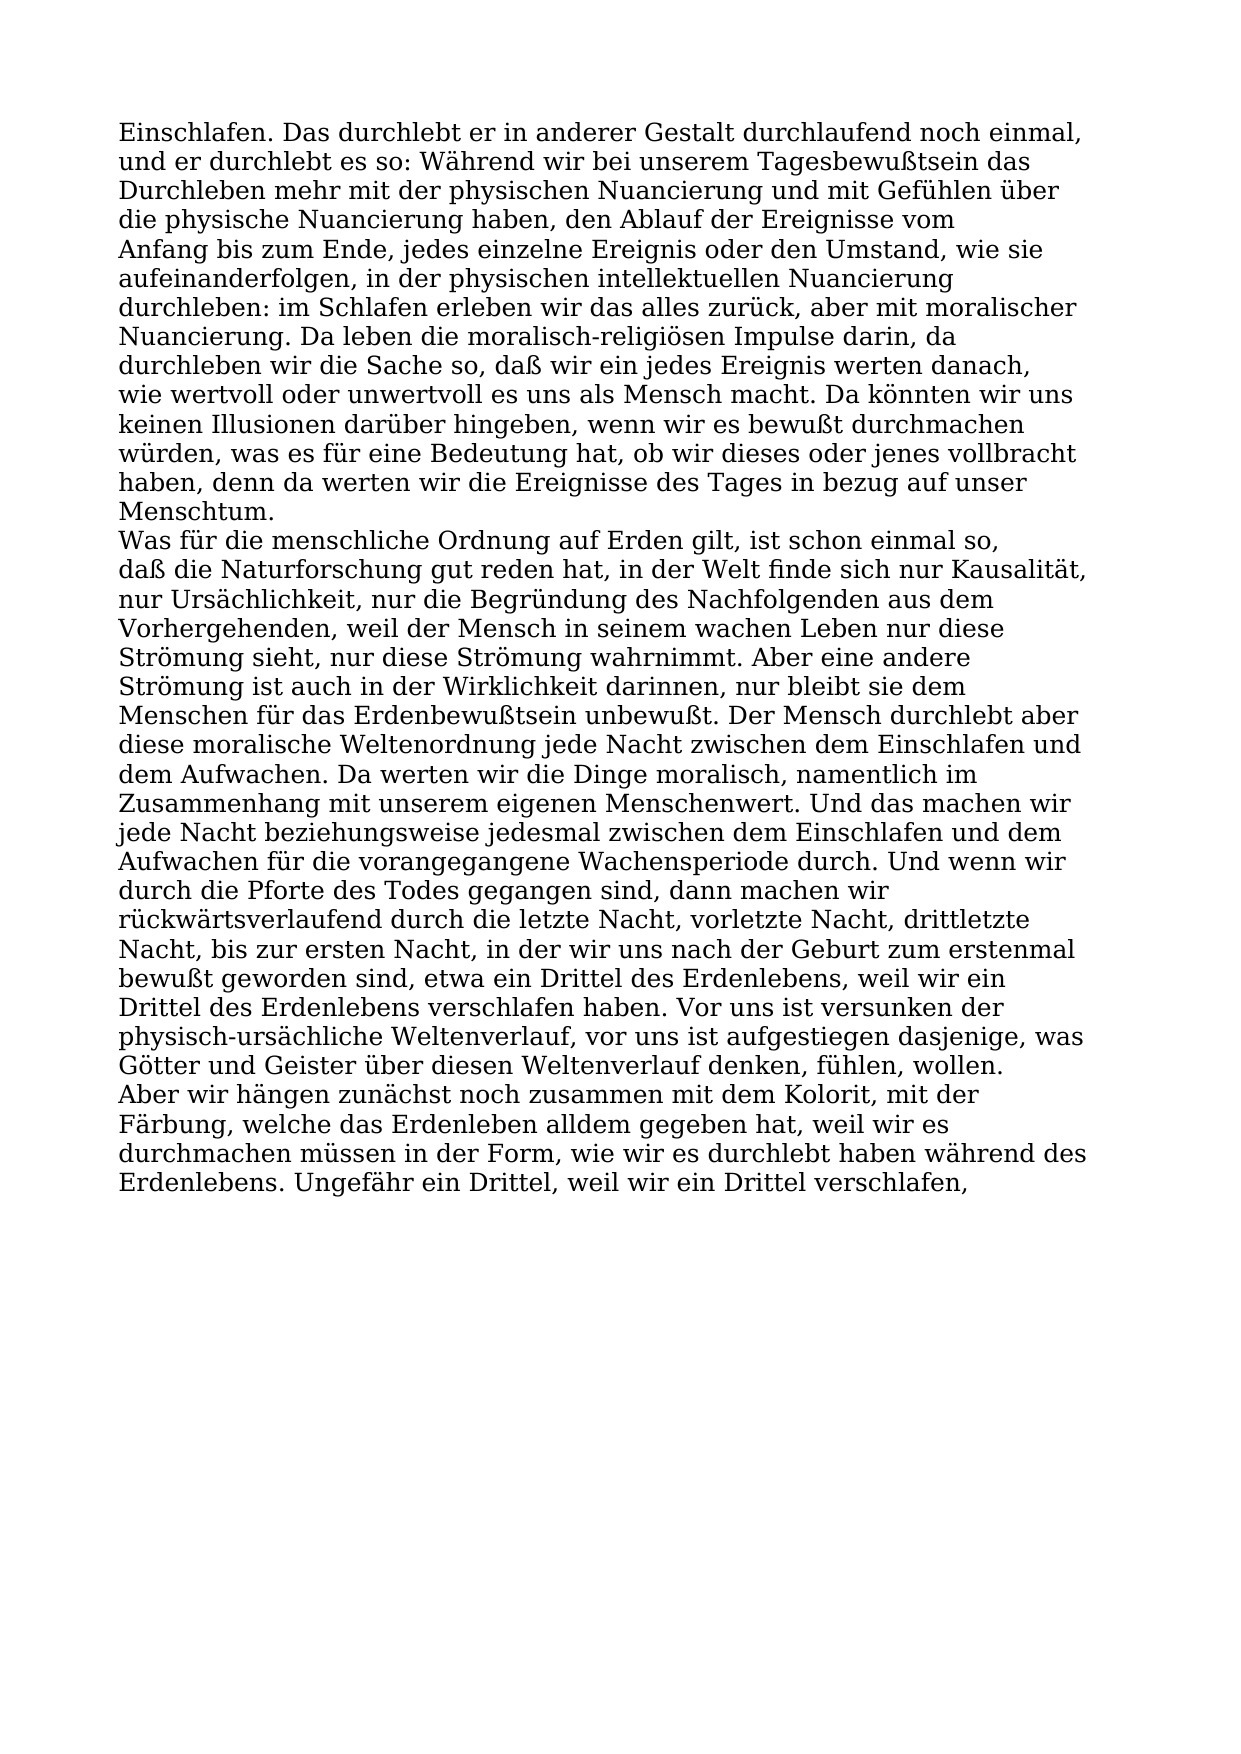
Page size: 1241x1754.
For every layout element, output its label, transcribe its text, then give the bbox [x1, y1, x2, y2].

text durchmachen müssen in der Form, wie wir es durchlebt haben während des [118, 1139, 1122, 1168]
text wie wertvoll oder unwertvoll es uns als Mensch macht. Da könnten wir uns [118, 381, 1122, 410]
text durchleben: im Schlafen erleben wir das alles zurück, aber mit moralischer [118, 293, 1122, 322]
text jede Nacht beziehungsweise jedesmal zwischen dem Einschlafen und dem [118, 818, 1122, 847]
text Drittel des Erdenlebens verschlafen haben. Vor uns ist versunken der [118, 993, 1122, 1022]
text Nacht, bis zur ersten Nacht, in der wir uns nach der Geburt zum erstenmal [118, 935, 1122, 964]
text Anfang bis zum Ende, jedes einzelne Ereignis oder den Umstand, wie sie [118, 235, 1122, 264]
text bewußt geworden sind, etwa ein Drittel des Erdenlebens, weil wir ein [118, 964, 1122, 993]
text daß die Naturforschung gut reden hat, in der Welt finde sich nur Kausalität, [118, 556, 1122, 585]
text würden, was es für eine Bedeutung hat, ob wir dieses oder jenes vollbracht [118, 439, 1122, 468]
text diese moralische Weltenordnung jede Nacht zwischen dem Einschlafen und [118, 731, 1122, 760]
text Was für die menschliche Ordnung auf Erden gilt, ist schon einmal so, [118, 526, 1122, 556]
text und er durchlebt es so: Während wir bei unserem Tagesbewußtsein das [118, 147, 1122, 176]
text Vorhergehenden, weil der Mensch in seinem wachen Leben nur diese [118, 614, 1122, 643]
text Strömung sieht, nur diese Strömung wahrnimmt. Aber eine andere [118, 643, 1122, 672]
text Menschen für das Erdenbewußtsein unbewußt. Der Mensch durchlebt aber [118, 701, 1122, 731]
text Aber wir hängen zunächst noch zusammen mit dem Kolorit, mit der [118, 1081, 1122, 1110]
text Zusammenhang mit unserem eigenen Menschenwert. Und das machen wir [118, 789, 1122, 818]
text durch die Pforte des Todes gegangen sind, dann machen wir [118, 876, 1122, 906]
text nur Ursächlichkeit, nur die Begründung des Nachfolgenden aus dem [118, 585, 1122, 614]
text aufeinanderfolgen, in der physischen intellektuellen Nuancierung [118, 264, 1122, 293]
text die physische Nuancierung haben, den Ablauf der Ereignisse vom [118, 206, 1122, 235]
text Färbung, welche das Erdenleben alldem gegeben hat, weil wir es [118, 1110, 1122, 1139]
text Nuancierung. Da leben die moralisch-religiösen Impulse darin, da [118, 322, 1122, 351]
text rückwärtsverlaufend durch die letzte Nacht, vorletzte Nacht, drittletzte [118, 906, 1122, 935]
text Strömung ist auch in der Wirklichkeit darinnen, nur bleibt sie dem [118, 672, 1122, 701]
text durchleben wir die Sache so, daß wir ein jedes Ereignis werten danach, [118, 351, 1122, 381]
text Einschlafen. Das durchlebt er in anderer Gestalt durchlaufend noch einmal, [118, 118, 1122, 147]
text haben, denn da werten wir die Ereignisse des Tages in bezug auf unser [118, 468, 1122, 497]
text dem Aufwachen. Da werten wir die Dinge moralisch, namentlich im [118, 760, 1122, 789]
text Durchleben mehr mit der physischen Nuancierung und mit Gefühlen über [118, 176, 1122, 206]
text physisch-ursächliche Weltenverlauf, vor uns ist aufgestiegen dasjenige, was [118, 1022, 1122, 1051]
text Menschtum. [118, 497, 1122, 526]
text Erdenlebens. Ungefähr ein Drittel, weil wir ein Drittel verschlafen, [118, 1168, 1122, 1197]
text keinen Illusionen darüber hingeben, wenn wir es bewußt durchmachen [118, 410, 1122, 439]
text Götter und Geister über diesen Weltenverlauf denken, fühlen, wollen. [118, 1051, 1122, 1081]
text Aufwachen für die vorangegangene Wachensperiode durch. Und wenn wir [118, 847, 1122, 876]
